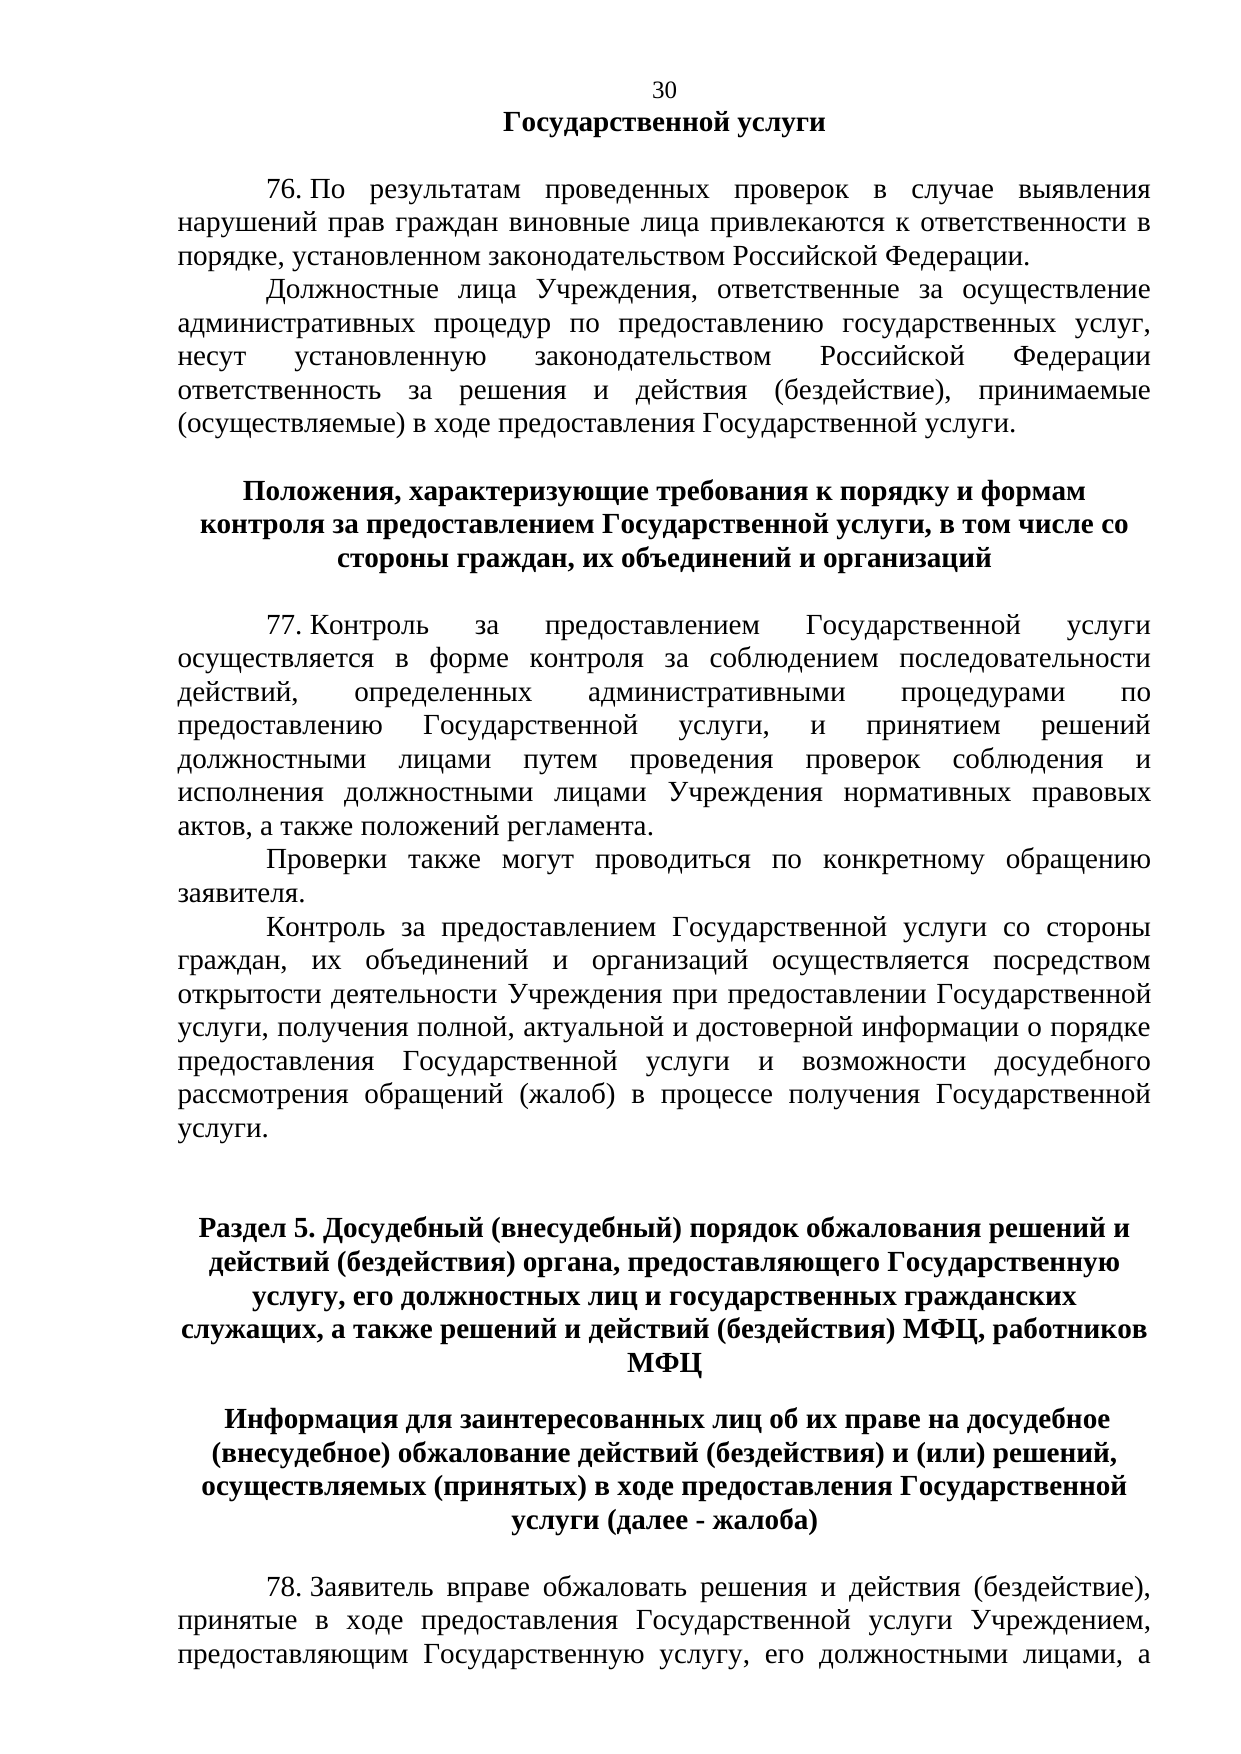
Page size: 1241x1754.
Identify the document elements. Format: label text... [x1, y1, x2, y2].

text 76. По результатам проведенных проверок в случае выявления нарушений прав граждан виновные лица привлекаются к ответственности в порядке, установленном законодательством Российской Федерации. [177, 171, 1152, 271]
text Положения, характеризующие требования к порядку и формам контроля за предоставлением Государственной услуги, в том числе со стороны граждан, их объединений и организаций [177, 473, 1152, 573]
text Проверки также могут проводиться по конкретному обращению заявителя. [177, 842, 1152, 909]
text 78. Заявитель вправе обжаловать решения и действия (бездействие), принятые в ходе предоставления Государственной услуги Учреждением, предоставляющим Государственную услугу, его должностными лицами, а [177, 1569, 1152, 1669]
text 77. Контроль за предоставлением Государственной услуги осуществляется в форме контроля за соблюдением последовательности действий, определенных административными процедурами по предоставлению Государственной услуги, и принятием решений должностными лицами путем проведения проверок соблюдения и исполнения должностными лицами Учреждения нормативных правовых актов, а также положений регламента. [177, 607, 1152, 842]
text Информация для заинтересованных лиц об их праве на досудебное (внесудебное) обжалование действий (бездействия) и (или) решений, осуществляемых (принятых) в ходе предоставления Государственной услуги (далее - жалоба) [177, 1401, 1152, 1535]
text Государственной услуги [177, 104, 1152, 137]
text Должностные лица Учреждения, ответственные за осуществление административных процедур по предоставлению государственных услуг, несут установленную законодательством Российской Федерации ответственность за решения и действия (бездействие), принимаемые (осуществляемые) в ходе предоставления Государственной услуги. [177, 271, 1152, 439]
text Контроль за предоставлением Государственной услуги со стороны граждан, их объединений и организаций осуществляется посредством открытости деятельности Учреждения при предоставлении Государственной услуги, получения полной, актуальной и достоверной информации о порядке предоставления Государственной услуги и возможности досудебного рассмотрения обращений (жалоб) в процессе получения Государственной услуги. [177, 909, 1152, 1143]
text Раздел 5. Досудебный (внесудебный) порядок обжалования решений и действий (бездействия) органа, предоставляющего Государственную услугу, его должностных лиц и государственных гражданских служащих, а также решений и действий (бездействия) МФЦ, работников МФЦ [177, 1211, 1152, 1378]
